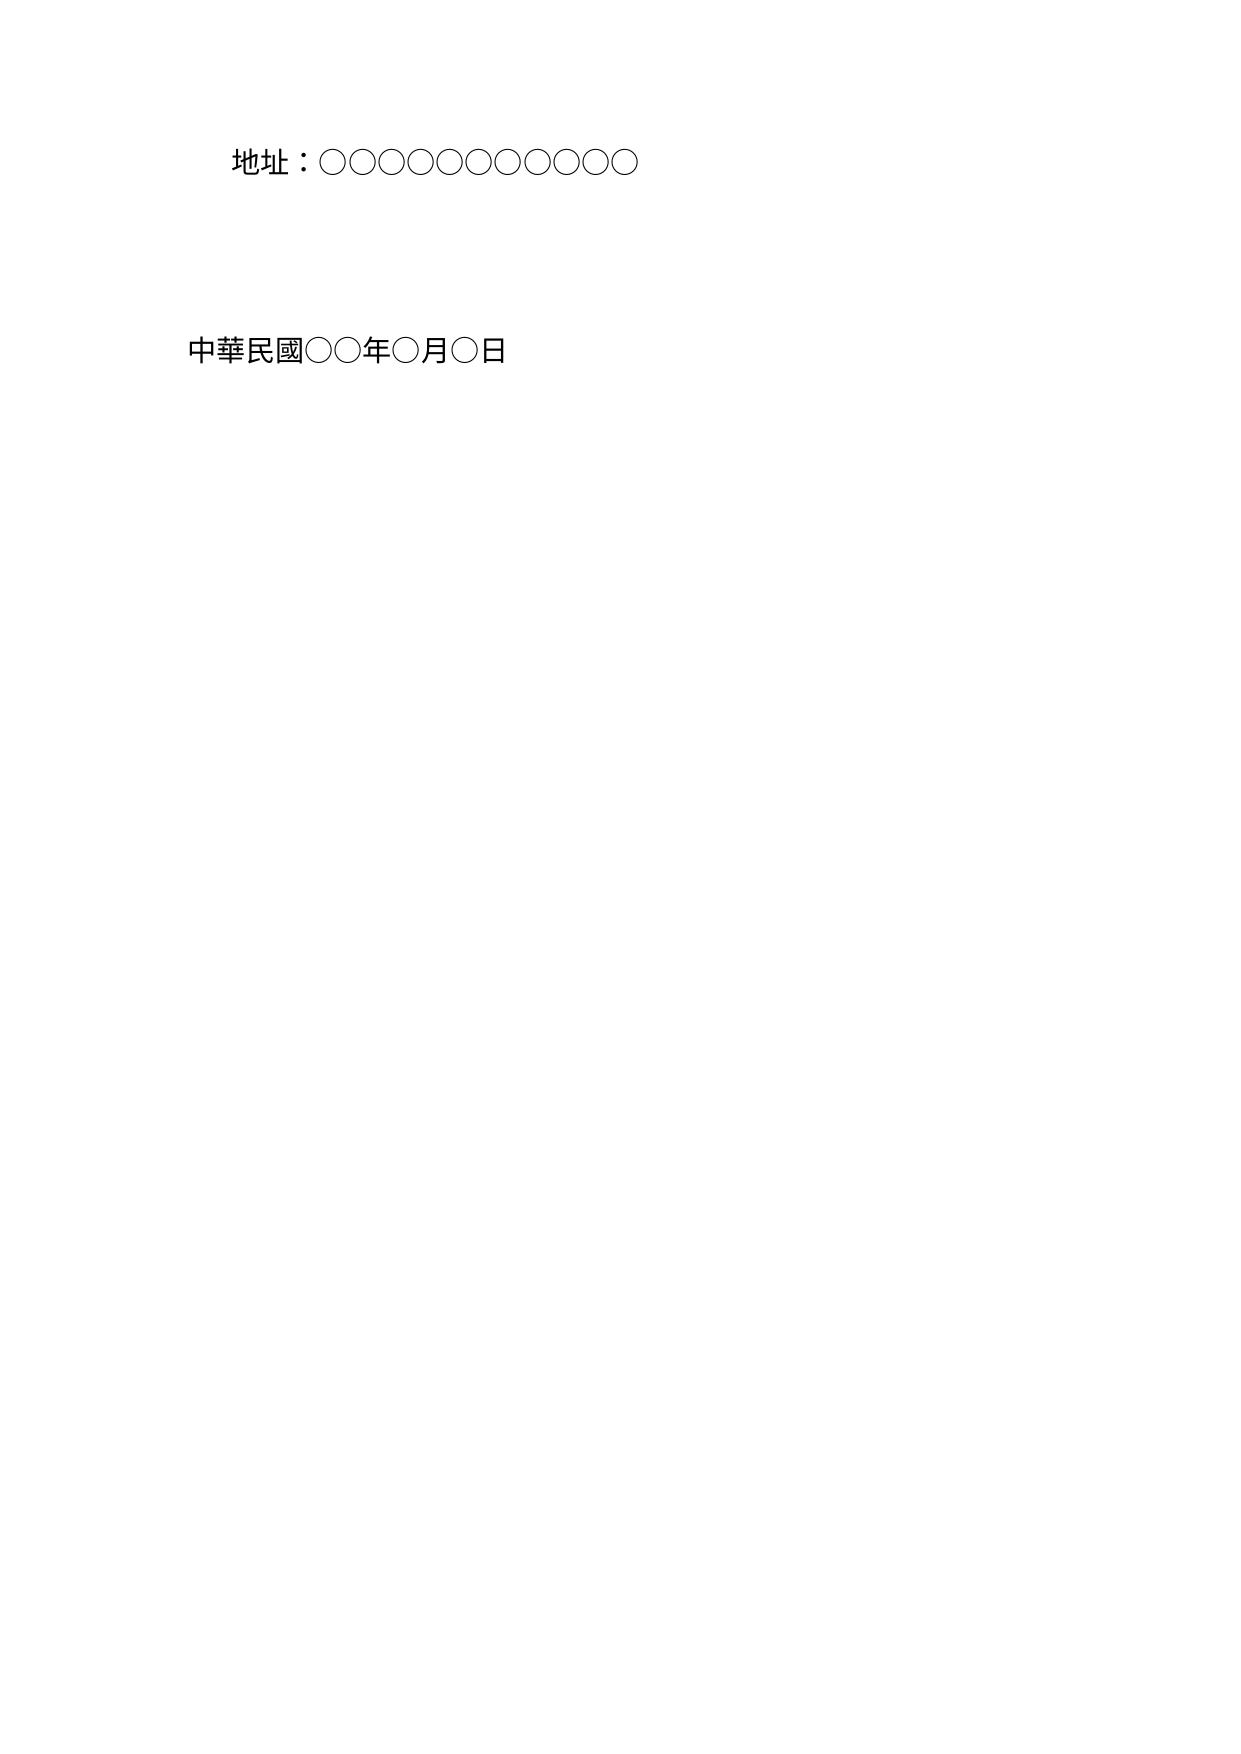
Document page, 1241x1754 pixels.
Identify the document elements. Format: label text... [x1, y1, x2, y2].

text 中華民國○○年○月○日 [187, 307, 1053, 369]
text 地址：○○○○○○○○○○○ [187, 119, 1125, 182]
